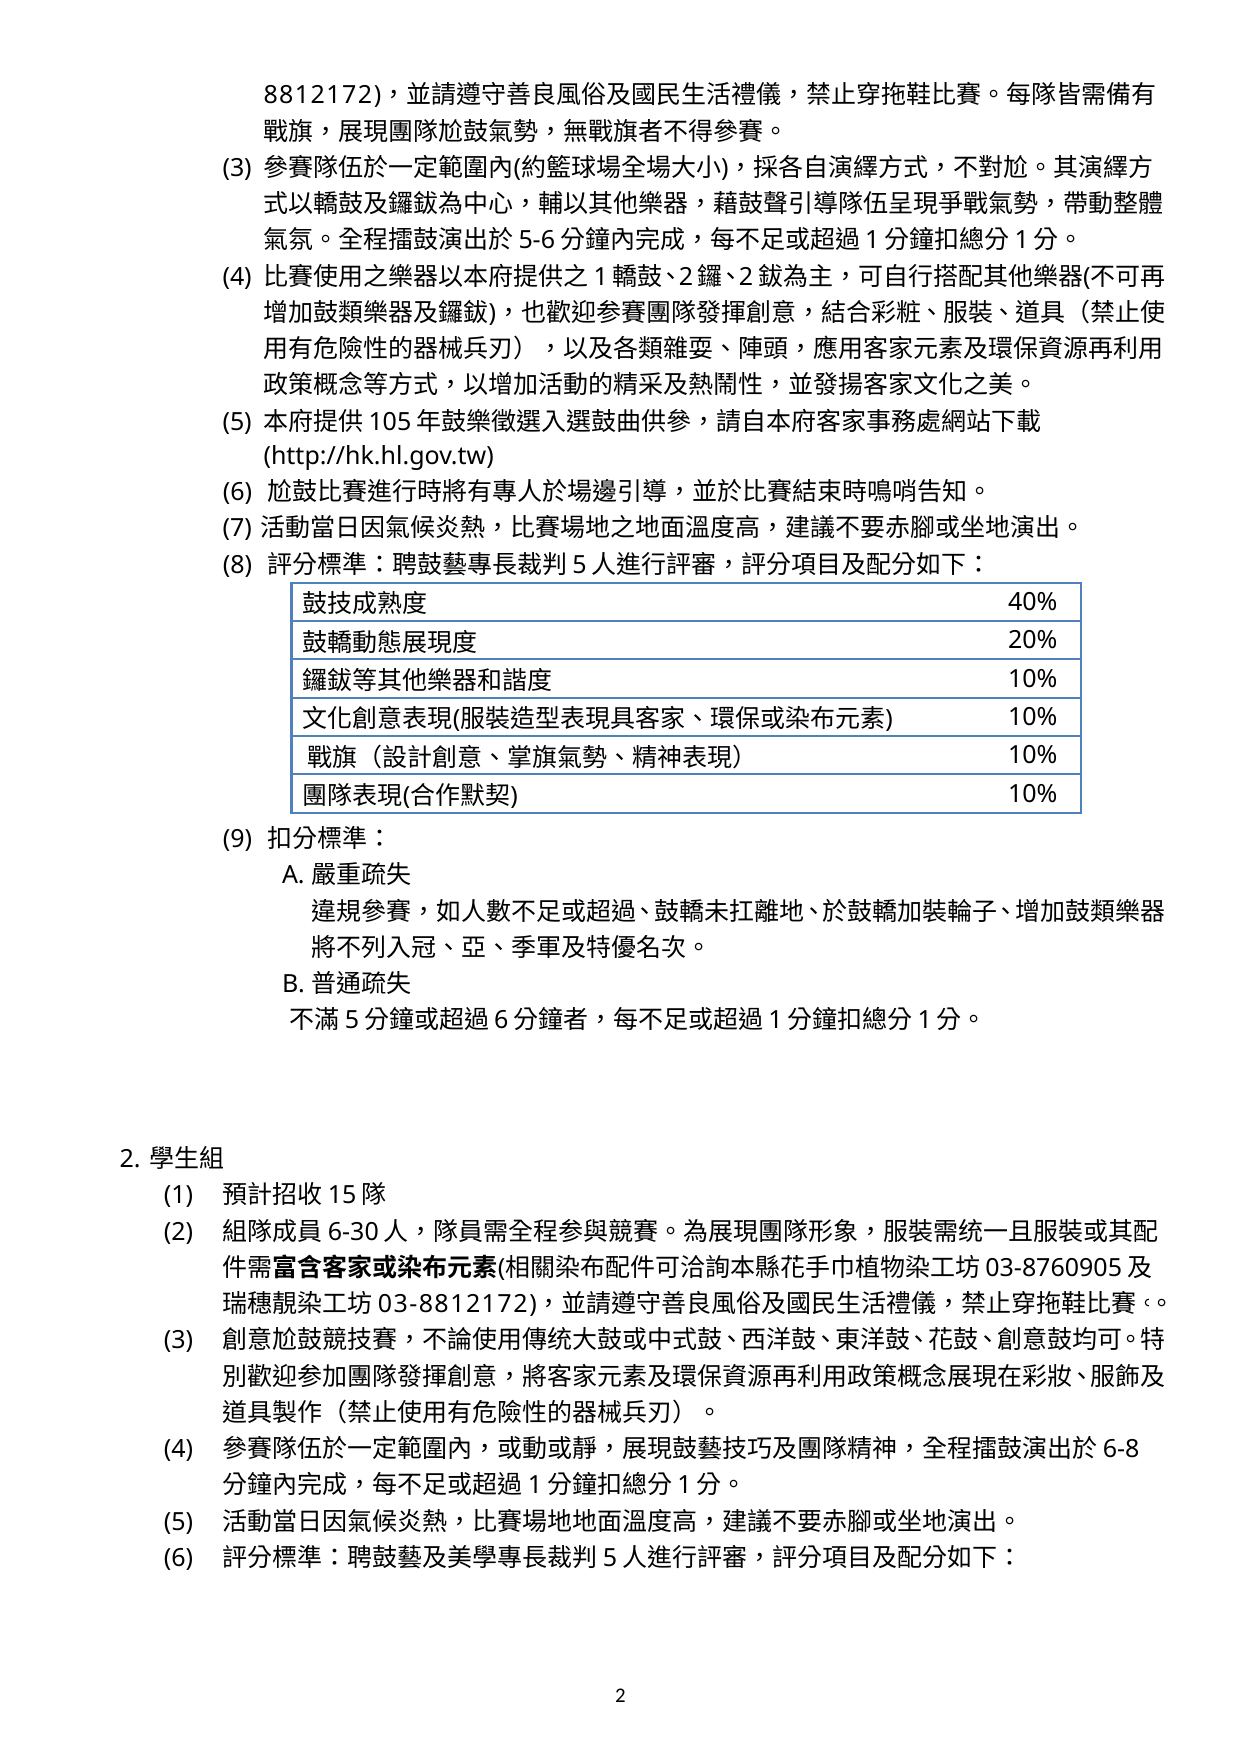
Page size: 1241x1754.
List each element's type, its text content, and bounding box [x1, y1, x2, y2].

table_cell 10% [997, 660, 1080, 697]
list 尬鼓比賽進行時將有專人於場邊引導，並於比賽結束時鳴哨告知。 [223, 472, 1165, 508]
list 參賽隊伍於一定範圍內(約籃球場全場大小)，採各自演繹方式，不對尬。其演繹方式以轎鼓及鑼鈸為中心，輔以其他樂器，藉鼓聲引導隊伍呈現爭戰氣勢，帶動整體氣氛。全程擂鼓演出於5-6分鐘內完成，每不足或超過1分鐘扣總分1分。 [222, 147, 1165, 256]
list 組隊成員6-30人，隊員需全程参與競賽。為展現團隊形象，服裝需统一且服裝或其配件需富含客家或染布元素(相關染布配件可洽詢本縣花手巾植物染工坊03-8760905及瑞穗靚染工坊03-8812172)，並請遵守善良風俗及國民生活禮儀，禁止穿拖鞋比賽。。 [164, 1211, 1165, 1320]
table_header 鼓技成熟度 [293, 584, 997, 620]
text 違規參賽，如人數不足或超過、鼓轎未扛離地、於鼓轎加裝輪子、增加鼓類樂器，將不列入冠、亞、季軍及特優名次。 [311, 891, 1165, 964]
list 嚴重疏失 [282, 855, 1165, 891]
table_cell 戰旗（設計創意、掌旗氣勢、精神表現） [293, 737, 997, 773]
list 8812172)，並請遵守善良風俗及國民生活禮儀，禁止穿拖鞋比賽。每隊皆需備有戰旗，展現團隊尬鼓氣勢，無戰旗者不得參賽。 [222, 75, 1165, 147]
table_cell 文化創意表現(服裝造型表現具客家、環保或染布元素) [293, 699, 997, 735]
table_cell 鑼鈸等其他樂器和諧度 [293, 660, 997, 697]
list 預計招收15隊 [164, 1175, 1165, 1211]
table_cell 20% [997, 622, 1080, 658]
list 創意尬鼓競技賽，不論使用傳统大鼓或中式鼓、西洋鼓、東洋鼓、花鼓、創意鼓均可。特別歡迎参加團隊發揮創意，將客家元素及環保資源再利用政策概念展現在彩妝、服飾及道具製作（禁止使用有危險性的器械兵刃）。 [164, 1320, 1165, 1428]
list 活動當日因氣候炎熱，比賽場地之地面溫度高，建議不要赤腳或坐地演出。 [222, 508, 1165, 544]
table_cell 10% [997, 699, 1080, 735]
list 普通疏失 [282, 964, 1165, 1000]
list 本府提供105年鼓樂徵選入選鼓曲供參，請自本府客家事務處網站下載 (http://hk.hl.gov.tw) [222, 401, 1165, 472]
list 活動當日因氣候炎熱，比賽場地地面溫度高，建議不要赤腳或坐地演出。 [164, 1501, 1165, 1537]
text 不滿5分鐘或超過6分鐘者，每不足或超過1分鐘扣總分1分。 [270, 1000, 1165, 1036]
table_cell 10% [997, 775, 1080, 812]
list 比賽使用之樂器以本府提供之1轎鼓、2鑼、2鈸為主，可自行搭配其他樂器(不可再增加鼓類樂器及鑼鈸)，也歡迎参賽團隊發揮創意，結合彩粧、服裝、道具（禁止使用有危險性的器械兵刃），以及各類雜耍、陣頭，應用客家元素及環保資源再利用政策概念等方式，以增加活動的精采及熱鬧性，並發揚客家文化之美。 [222, 256, 1165, 401]
table_cell 團隊表現(合作默契) [293, 775, 997, 812]
table_header 40% [997, 584, 1080, 620]
list 參賽隊伍於一定範圍內，或動或靜，展現鼓藝技巧及團隊精神，全程擂鼓演出於6-8分鐘內完成，每不足或超過1分鐘扣總分1分。 [164, 1428, 1165, 1501]
table_cell 10% [997, 737, 1080, 773]
list 學生組 [119, 1138, 1165, 1175]
list 評分標準：聘鼓藝專長裁判5人進行評審，評分項目及配分如下： [223, 544, 1165, 580]
table_cell 鼓轎動態展現度 [293, 622, 997, 658]
list 扣分標準： [223, 819, 1165, 855]
list 評分標準：聘鼓藝及美學專長裁判5人進行評審，評分項目及配分如下： [164, 1537, 1165, 1573]
